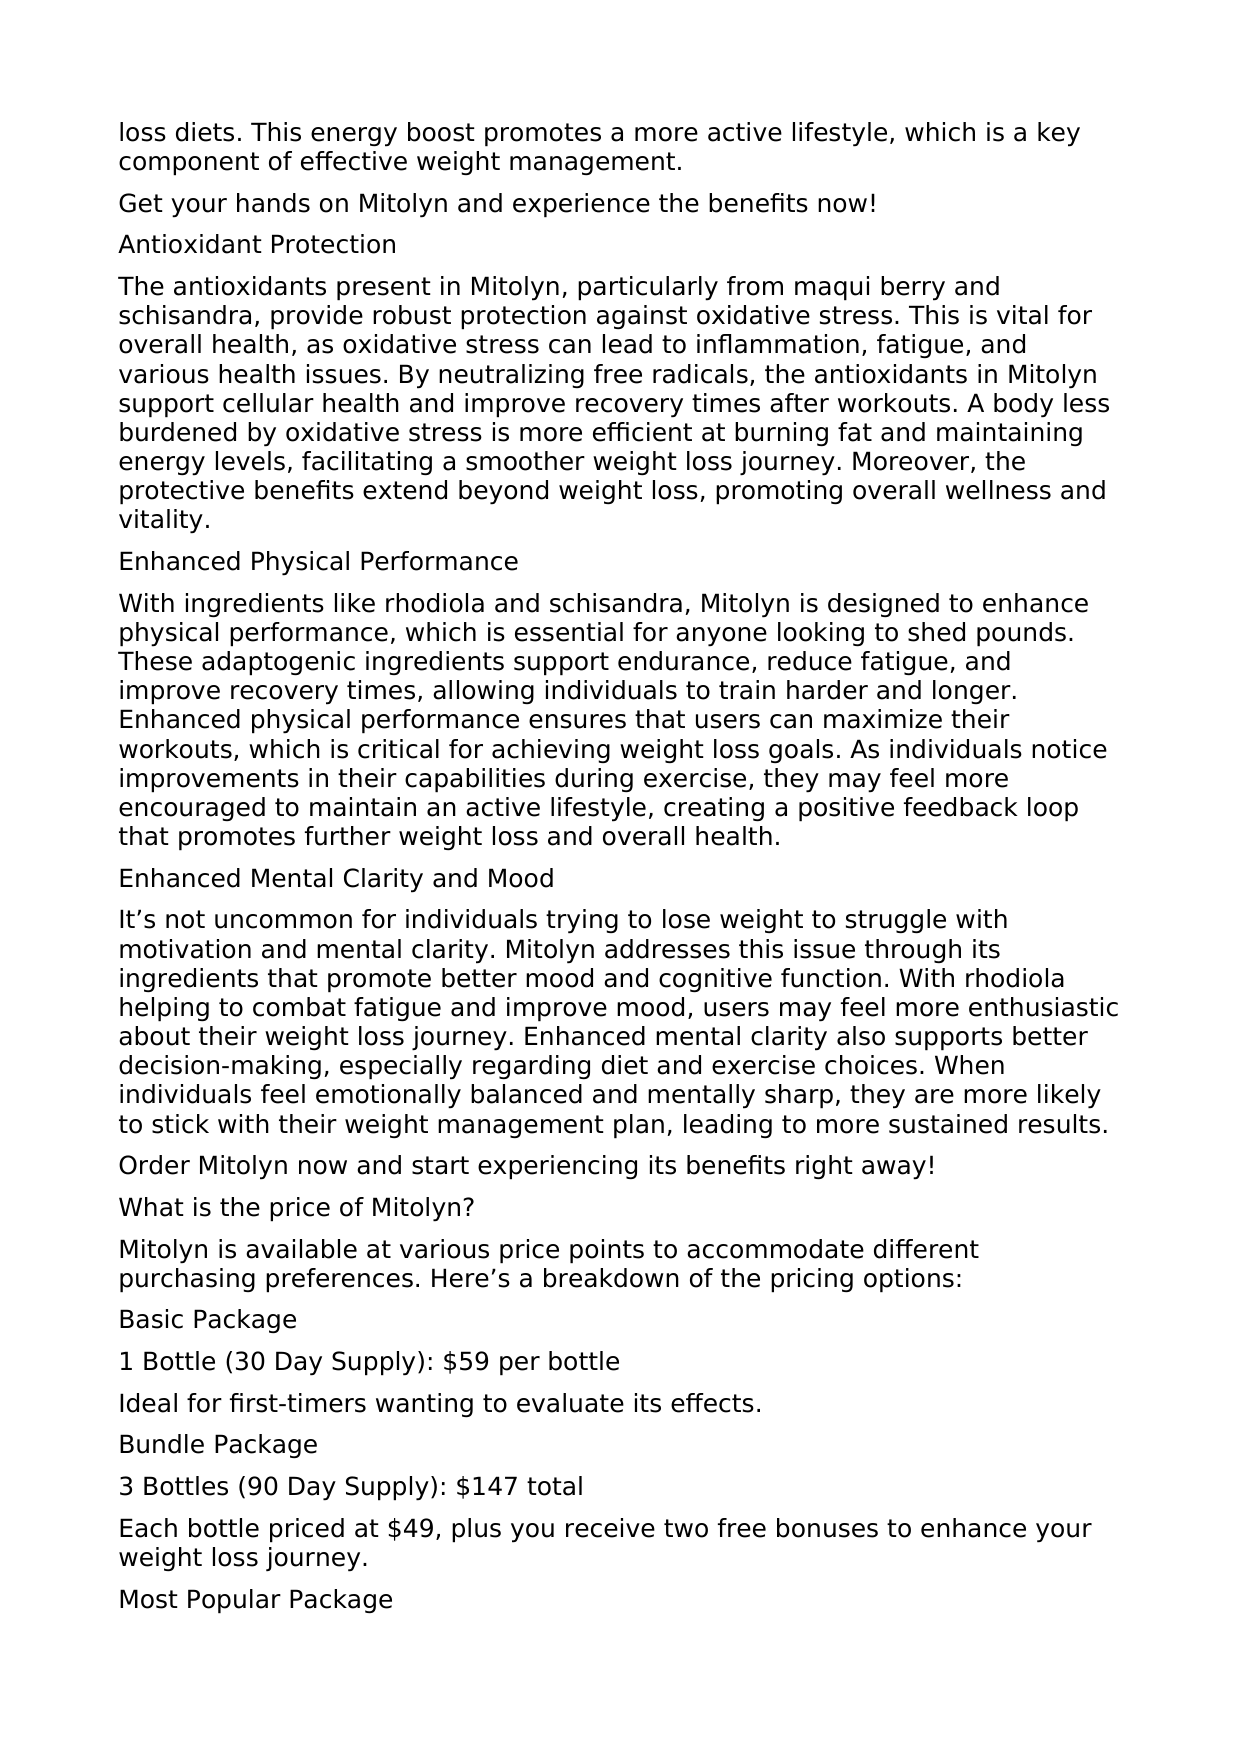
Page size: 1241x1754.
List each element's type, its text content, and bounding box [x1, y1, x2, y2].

text It’s not uncommon for individuals trying to lose weight to struggle with motivation and mental clarity. Mitolyn addresses this issue through its ingredients that promote better mood and cognitive function. With rhodiola helping to combat fatigue and improve mood, users may feel more enthusiastic about their weight loss journey. Enhanced mental clarity also supports better decision-making, especially regarding diet and exercise choices. When individuals feel emotionally balanced and mentally sharp, they are more likely to stick with their weight management plan, leading to more sustained results. [118, 906, 1122, 1139]
text 3 Bottles (90 Day Supply): $147 total [118, 1472, 1122, 1501]
text What is the price of Mitolyn? [118, 1193, 1122, 1222]
text Order Mitolyn now and start experiencing its benefits right away! [118, 1151, 1122, 1181]
text Mitolyn is available at various price points to accommodate different purchasing preferences. Here’s a breakdown of the pricing options: [118, 1235, 1122, 1293]
text Enhanced Mental Clarity and Mood [118, 864, 1122, 893]
text loss diets. This energy boost promotes a more active lifestyle, which is a key component of effective weight management. [118, 118, 1122, 176]
text Get your hands on Mitolyn and experience the benefits now! [118, 189, 1122, 218]
text With ingredients like rhodiola and schisandra, Mitolyn is designed to enhance physical performance, which is essential for anyone looking to shed pounds. These adaptogenic ingredients support endurance, reduce fatigue, and improve recovery times, allowing individuals to train harder and longer. Enhanced physical performance ensures that users can maximize their workouts, which is critical for achieving weight loss goals. As individuals notice improvements in their capabilities during exercise, they may feel more encouraged to maintain an active lifestyle, creating a positive feedback loop that promotes further weight loss and overall health. [118, 589, 1122, 851]
text Enhanced Physical Performance [118, 547, 1122, 576]
text Antioxidant Protection [118, 231, 1122, 260]
text Each bottle priced at $49, plus you receive two free bonuses to enhance your weight loss journey. [118, 1514, 1122, 1572]
text Bundle Package [118, 1431, 1122, 1460]
text Ideal for first-timers wanting to evaluate its effects. [118, 1389, 1122, 1418]
text Basic Package [118, 1306, 1122, 1335]
text 1 Bottle (30 Day Supply): $59 per bottle [118, 1347, 1122, 1376]
text Most Popular Package [118, 1585, 1122, 1614]
text The antioxidants present in Mitolyn, particularly from maqui berry and schisandra, provide robust protection against oxidative stress. This is vital for overall health, as oxidative stress can lead to inflammation, fatigue, and various health issues. By neutralizing free radicals, the antioxidants in Mitolyn support cellular health and improve recovery times after workouts. A body less burdened by oxidative stress is more efficient at burning fat and maintaining energy levels, facilitating a smoother weight loss journey. Moreover, the protective benefits extend beyond weight loss, promoting overall wellness and vitality. [118, 272, 1122, 535]
